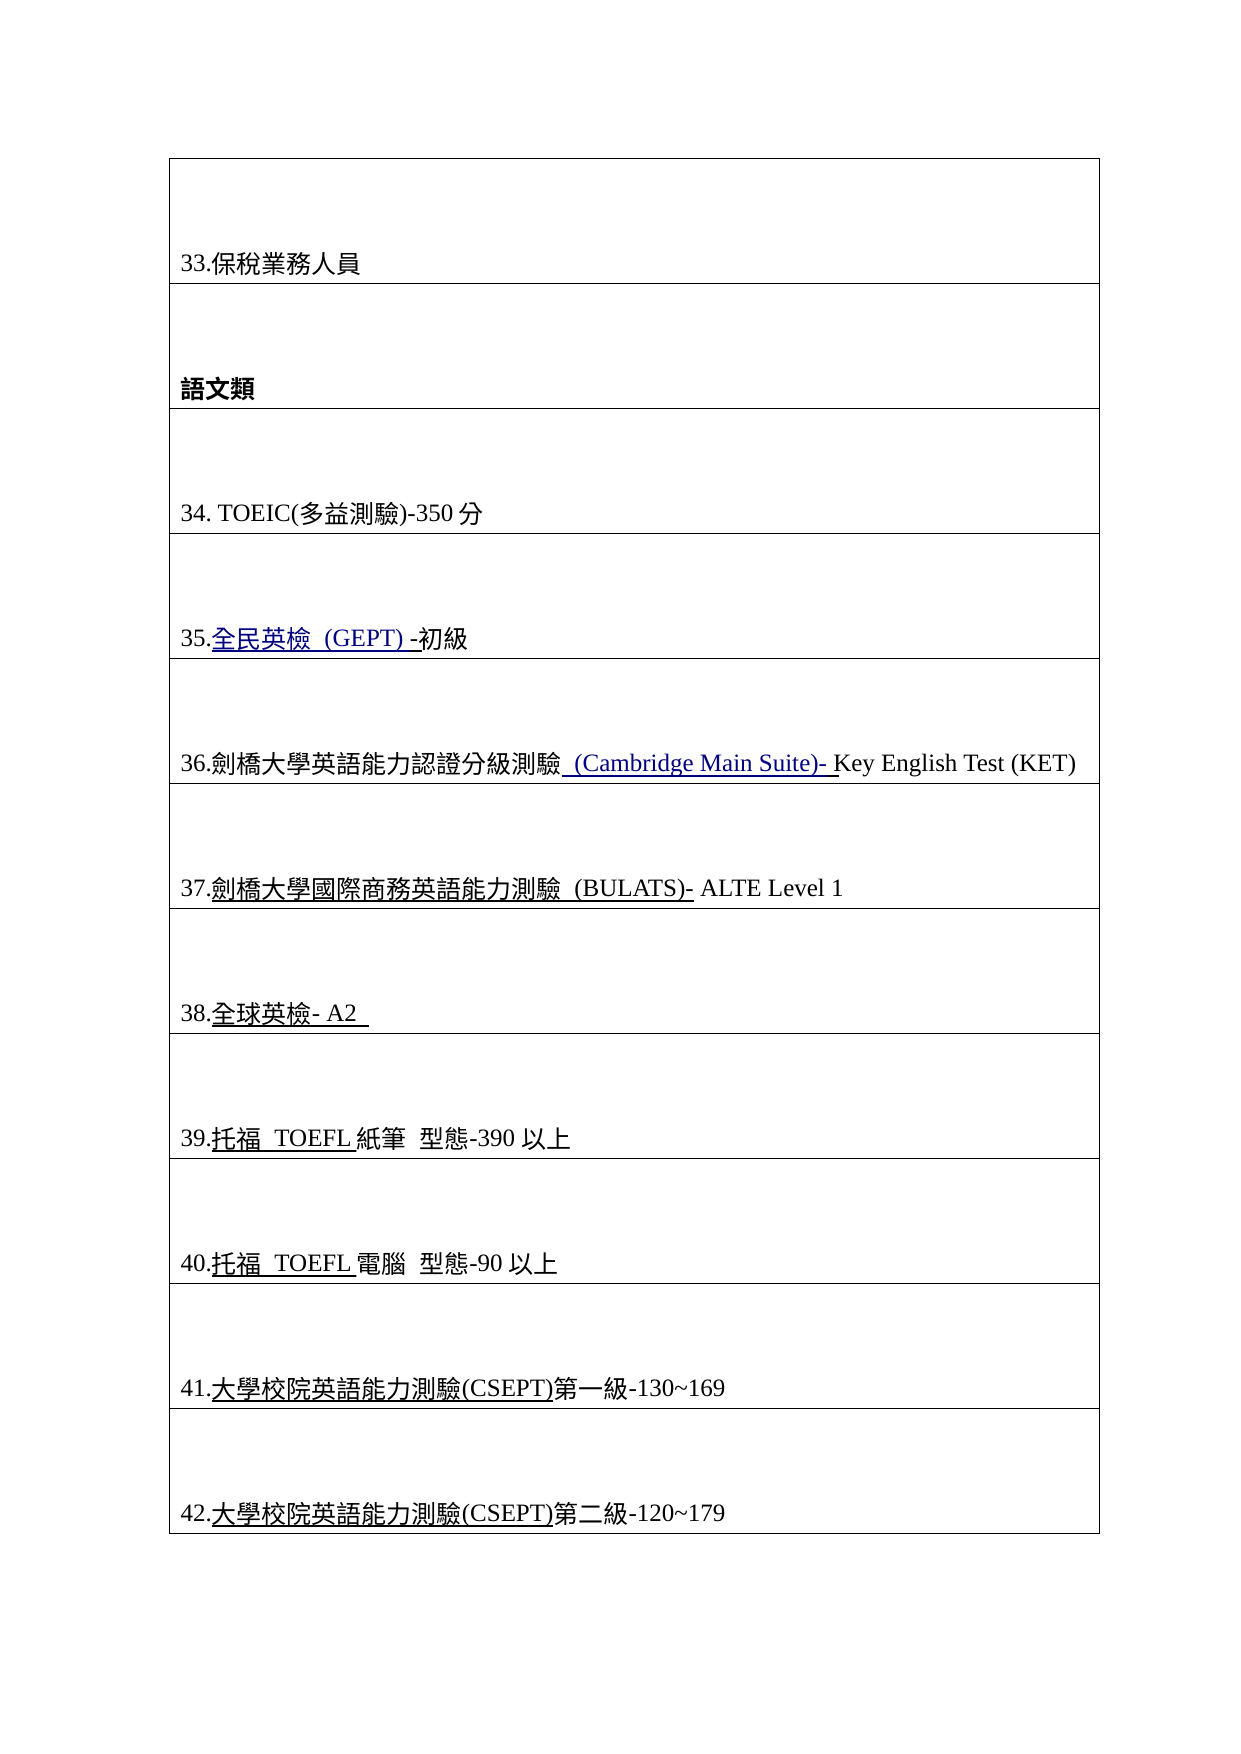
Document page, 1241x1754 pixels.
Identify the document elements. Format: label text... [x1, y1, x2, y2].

table_cell 38.全球英檢- A2 [170, 909, 1099, 1033]
table_cell 39.托福 TOEFL紙筆 型態-390 以上 [170, 1034, 1099, 1158]
table_cell 語文類 [170, 284, 1099, 408]
table_cell 34. TOEIC(多益測驗)-350分 [170, 409, 1099, 533]
table_cell 40.托福 TOEFL電腦 型態-90 以上 [170, 1159, 1099, 1283]
table_cell 33.保稅業務人員 [170, 159, 1099, 283]
table_cell 41.大學校院英語能力測驗(CSEPT)第一級-130~169 [170, 1284, 1099, 1408]
table_cell 37.劍橋大學國際商務英語能力測驗 (BULATS)- ALTE Level 1 [170, 784, 1099, 908]
table_cell 36.劍橋大學英語能力認證分級測驗 (Cambridge Main Suite)- Key English Test (KET) [170, 659, 1099, 783]
table_cell 35.全民英檢 (GEPT) -初級 [170, 534, 1099, 658]
table_cell 42.大學校院英語能力測驗(CSEPT)第二級-120~179 [170, 1409, 1099, 1533]
